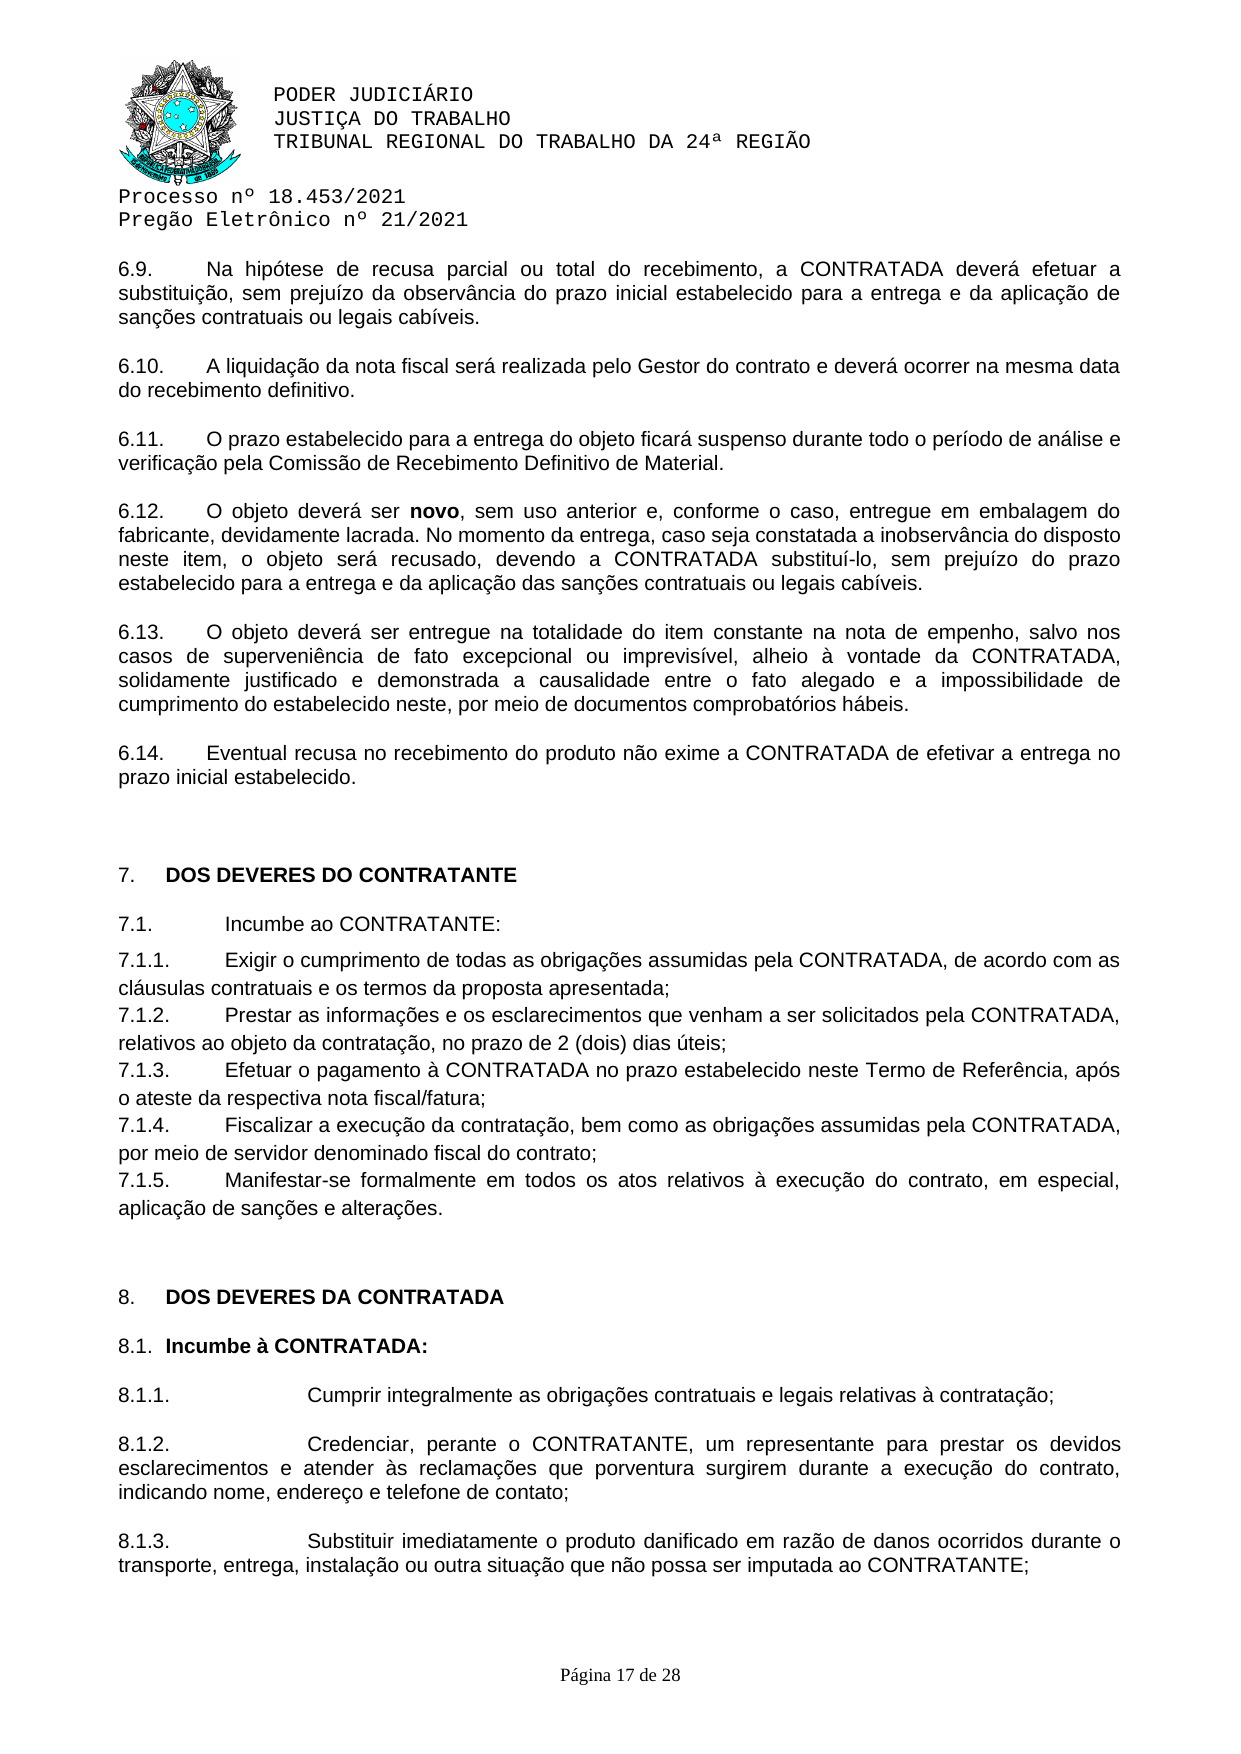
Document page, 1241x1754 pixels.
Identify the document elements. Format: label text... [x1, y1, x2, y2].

picture [118, 59, 243, 186]
subtitle Incumbe à CONTRATADA: [118, 1334, 1122, 1358]
subtitle O prazo estabelecido para a entrega do objeto ficará suspenso durante todo o período de análise e verificação pela Comissão de Recebimento Definitivo de Material. [118, 426, 1122, 474]
subtitle Cumprir integralmente as obrigações contratuais e legais relativas à contratação; [118, 1383, 1122, 1407]
subtitle Credenciar, perante o CONTRATANTE, um representante para prestar os devidos esclarecimentos e atender às reclamações que porventura surgirem durante a execução do contrato, indicando nome, endereço e telefone de contato; [118, 1432, 1122, 1503]
subtitle O objeto deverá ser entregue na totalidade do item constante na nota de empenho, salvo nos casos de superveniência de fato excepcional ou imprevisível, alheio à vontade da CONTRATADA, solidamente justificado e demonstrada a causalidade entre o fato alegado e a impossibilidade de cumprimento do estabelecido neste, por meio de documentos comprobatórios hábeis. [118, 620, 1122, 716]
subtitle A liquidação da nota fiscal será realizada pelo Gestor do contrato e deverá ocorrer na mesma data do recebimento definitivo. [118, 353, 1122, 401]
subtitle Na hipótese de recusa parcial ou total do recebimento, a CONTRATADA deverá efetuar a substituição, sem prejuízo da observância do prazo inicial estabelecido para a entrega e da aplicação de sanções contratuais ou legais cabíveis. [118, 257, 1122, 328]
subtitle O objeto deverá ser novo, sem uso anterior e, conforme o caso, entregue em embalagem do fabricante, devidamente lacrada. No momento da entrega, caso seja constatada a inobservância do disposto neste item, o objeto será recusado, devendo a CONTRATADA substituí-lo, sem prejuízo do prazo estabelecido para a entrega e da aplicação das sanções contratuais ou legais cabíveis. [118, 499, 1122, 595]
subtitle DOS DEVERES DA CONTRATADA [118, 1285, 1122, 1309]
subtitle Fiscalizar a execução da contratação, bem como as obrigações assumidas pela CONTRATADA, por meio de servidor denominado fiscal do contrato; [118, 1113, 1122, 1165]
subtitle Eventual recusa no recebimento do produto não exime a CONTRATADA de efetivar a entrega no prazo inicial estabelecido. [118, 741, 1122, 789]
subtitle Prestar as informações e os esclarecimentos que venham a ser solicitados pela CONTRATADA, relativos ao objeto da contratação, no prazo de 2 (dois) dias úteis; [118, 1003, 1122, 1055]
subtitle Incumbe ao CONTRATANTE: [118, 912, 1122, 936]
subtitle Substituir imediatamente o produto danificado em razão de danos ocorridos durante o transporte, entrega, instalação ou outra situação que não possa ser imputada ao CONTRATANTE; [118, 1528, 1122, 1576]
subtitle DOS DEVERES DO CONTRATANTE [118, 863, 1122, 887]
subtitle Exigir o cumprimento de todas as obrigações assumidas pela CONTRATADA, de acordo com as cláusulas contratuais e os termos da proposta apresentada; [118, 948, 1122, 1000]
subtitle Manifestar-se formalmente em todos os atos relativos à execução do contrato, em especial, aplicação de sanções e alterações. [118, 1168, 1122, 1220]
subtitle Efetuar o pagamento à CONTRATADA no prazo estabelecido neste Termo de Referência, após o ateste da respectiva nota fiscal/fatura; [118, 1058, 1122, 1110]
